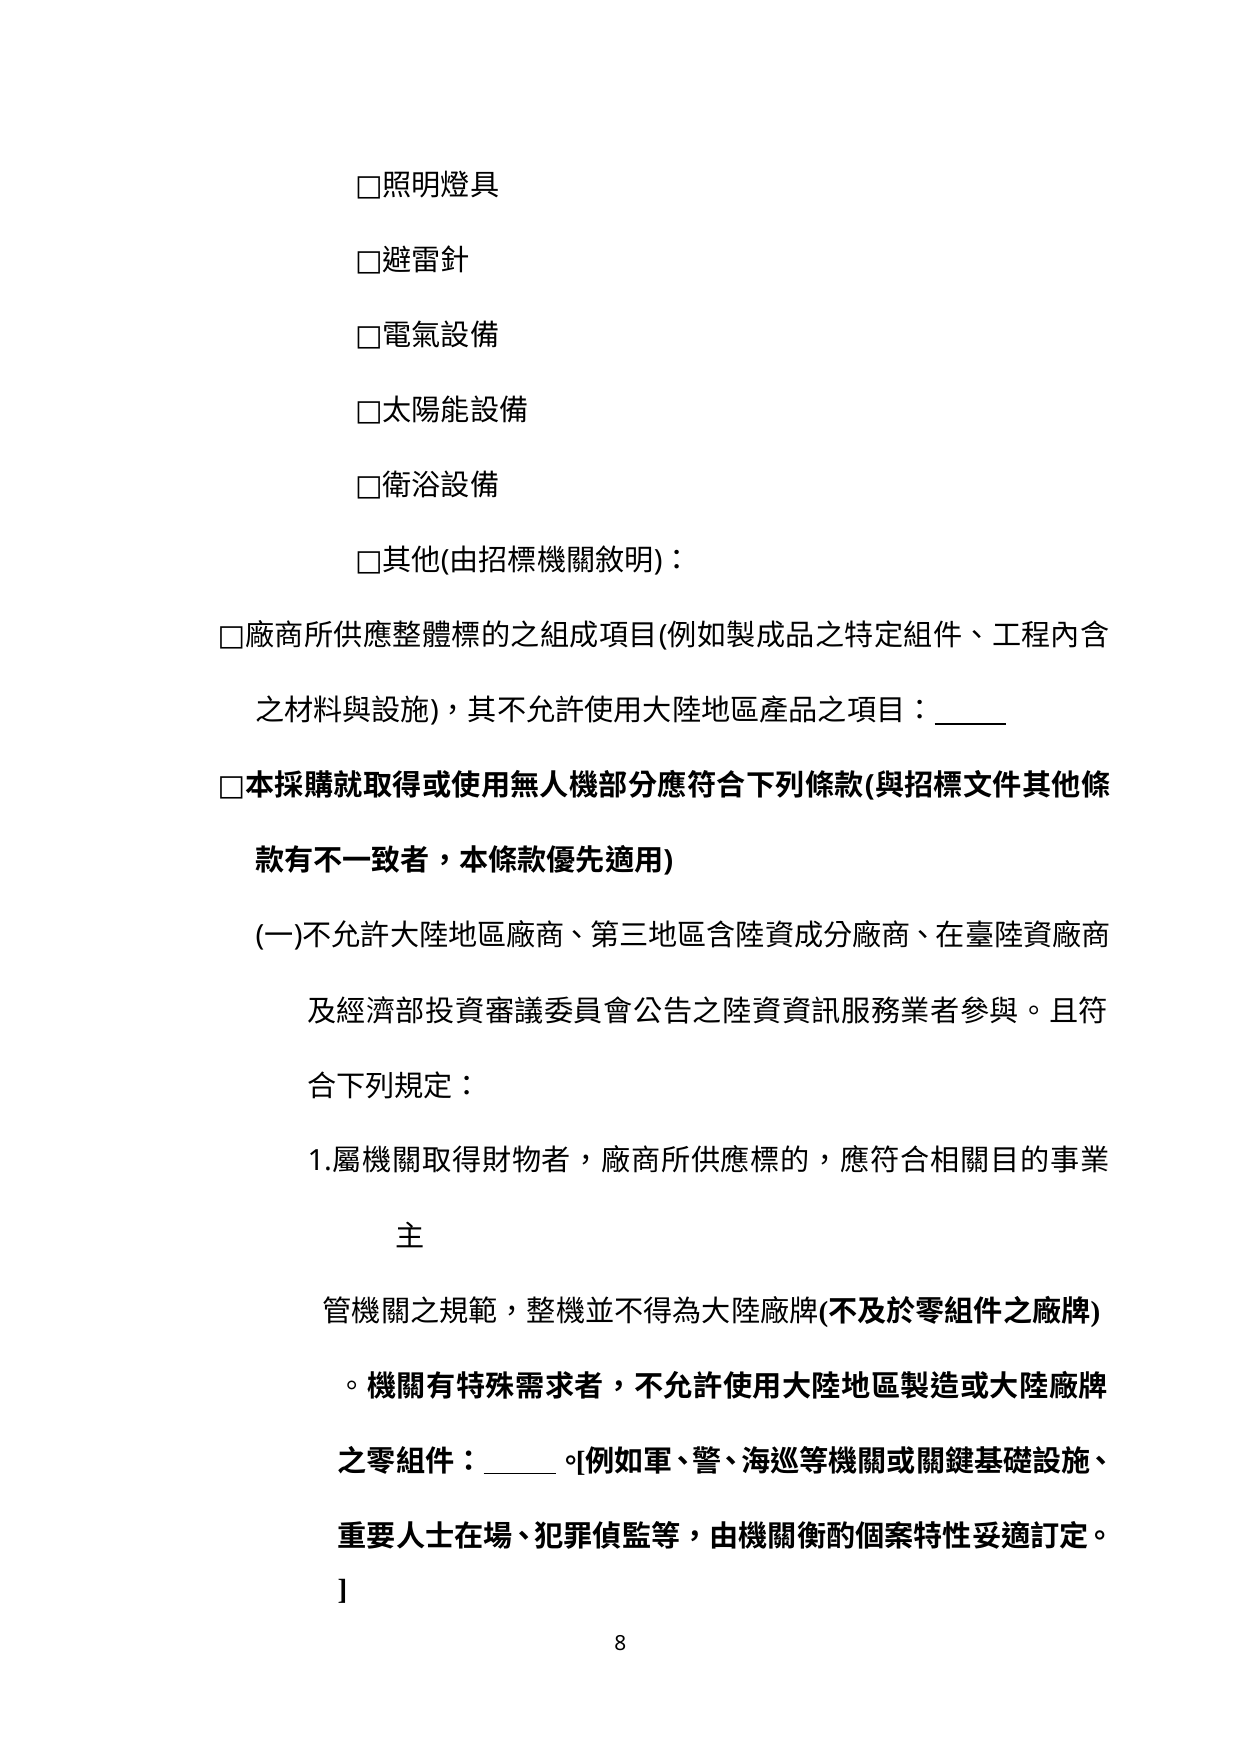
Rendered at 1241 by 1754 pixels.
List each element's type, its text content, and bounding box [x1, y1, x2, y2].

text 。機關有特殊需求者，不允許使用大陸地區製造或大陸廠牌之零組件： 。[例如軍、警、海巡等機關或關鍵基礎設施、重要人士在場、犯罪偵監等，由機關衡酌個案特性妥適訂定。] [337, 1346, 1110, 1608]
text □電氣設備 [311, 296, 1110, 371]
text □本採購就取得或使用無人機部分應符合下列條款(與招標文件其他條款有不一致者，本條款優先適用) [217, 746, 1110, 896]
text (一)不允許大陸地區廠商、第三地區含陸資成分廠商、在臺陸資廠商及經濟部投資審議委員會公告之陸資資訊服務業者參與。且符合下列規定： [248, 896, 1110, 1121]
text □衛浴設備 [311, 446, 1110, 521]
text □避雷針 [311, 221, 1110, 296]
text □其他(由招標機關敘明)： [311, 521, 1110, 596]
text □太陽能設備 [311, 371, 1110, 446]
text 1.屬機關取得財物者，廠商所供應標的，應符合相關目的事業主 [307, 1121, 1110, 1271]
text □照明燈具 [311, 146, 1110, 221]
text □廠商所供應整體標的之組成項目(例如製成品之特定組件、工程內含之材料與設施)，其不允許使用大陸地區產品之項目： [217, 596, 1110, 746]
text 管機關之規範，整機並不得為大陸廠牌(不及於零組件之廠牌) [307, 1271, 1110, 1346]
